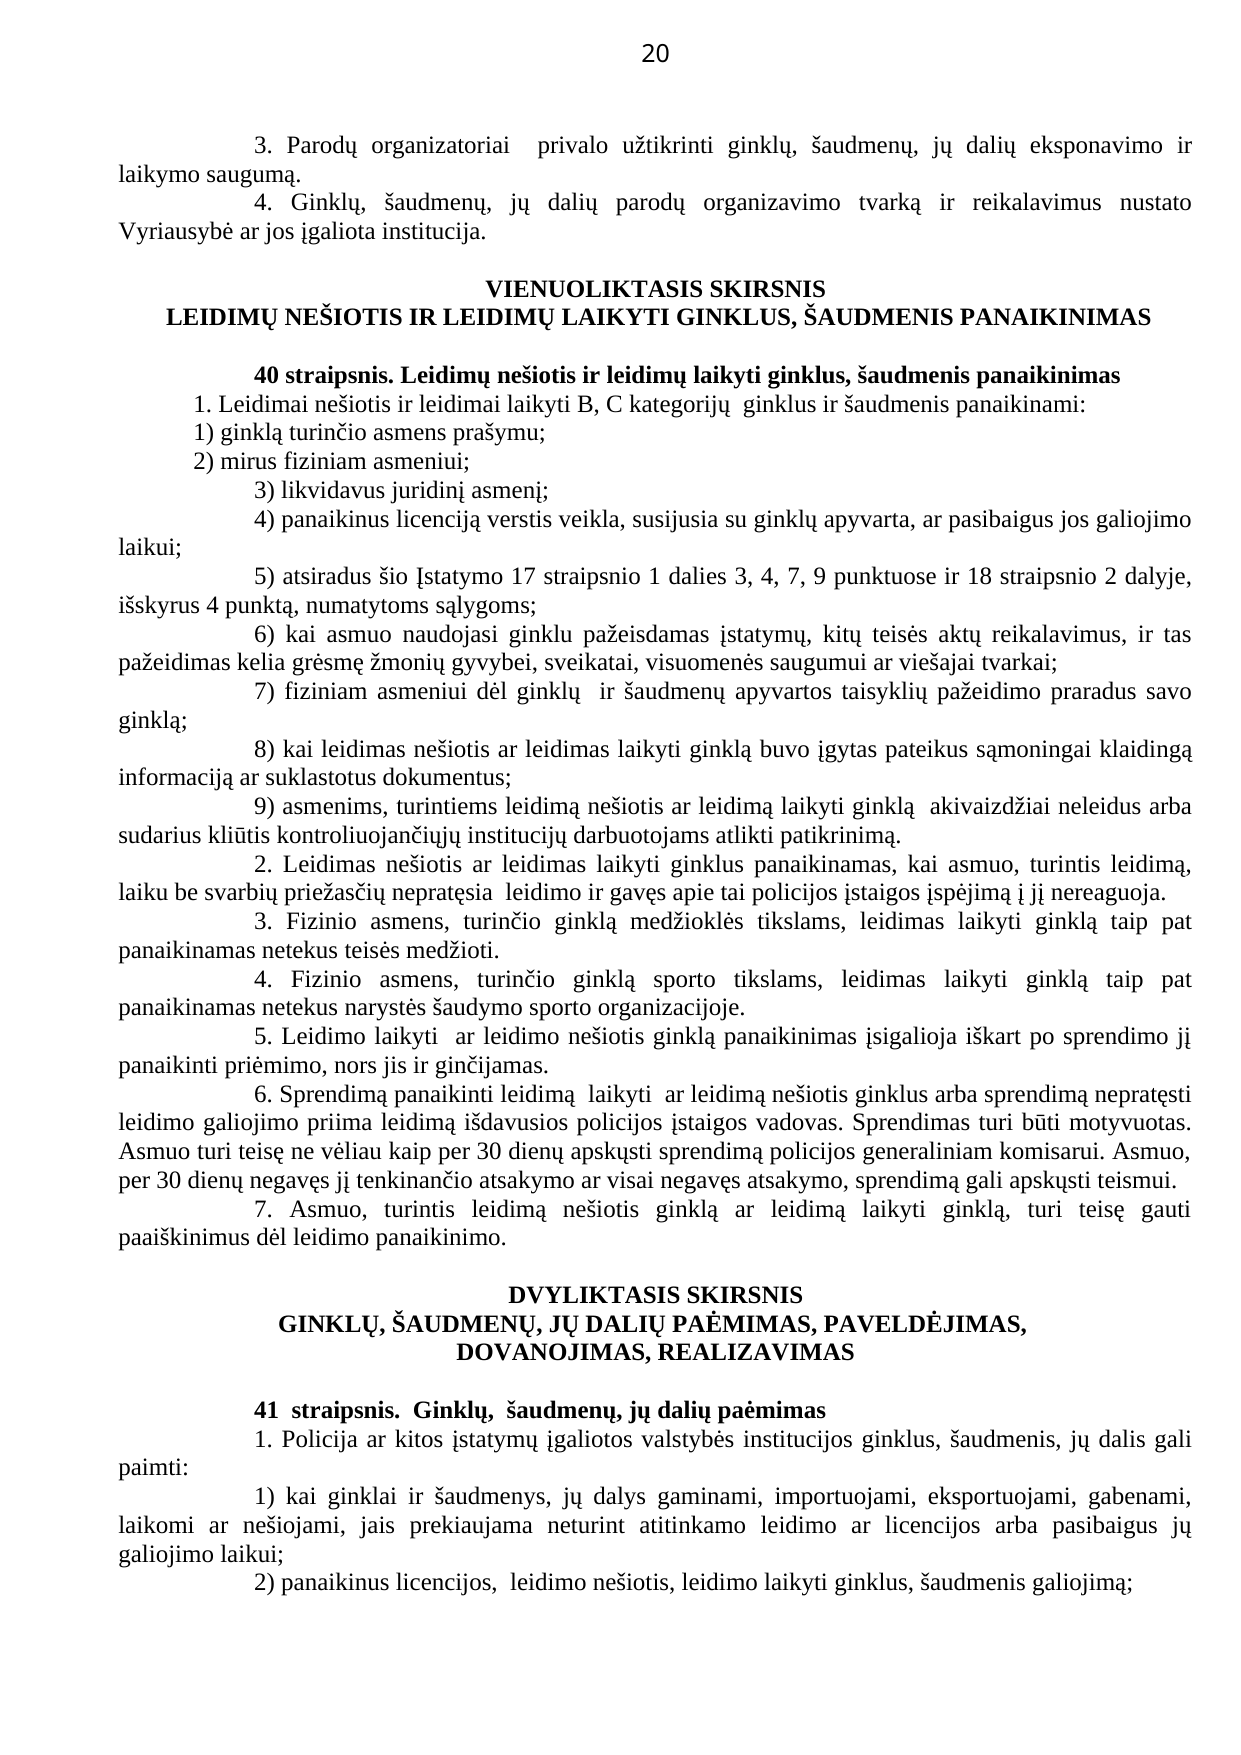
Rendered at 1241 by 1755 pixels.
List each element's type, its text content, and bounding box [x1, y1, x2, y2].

text 4. Fizinio asmens, turinčio ginklą sporto tikslams, leidimas laikyti ginklą taip pat panaikinamas netekus narystės šaudymo sporto organizacijoje. [118, 964, 1193, 1021]
text 3) likvidavus juridinį asmenį; [118, 475, 1193, 504]
text 1. Policija ar kitos įstatymų įgaliotos valstybės institucijos ginklus, šaudmenis, jų dalis gali paimti: [118, 1424, 1193, 1481]
text 7. Asmuo, turintis leidimą nešiotis ginklą ar leidimą laikyti ginklą, turi teisę gauti paaiškinimus dėl leidimo panaikinimo. [118, 1194, 1193, 1251]
text 7) fiziniam asmeniui dėl ginklų ir šaudmenų apyvartos taisyklių pažeidimo praradus savo ginklą; [118, 676, 1193, 734]
text 8) kai leidimas nešiotis ar leidimas laikyti ginklą buvo įgytas pateikus sąmoningai klaidingą informaciją ar suklastotus dokumentus; [118, 734, 1193, 791]
text 41 straipsnis. Ginklų, šaudmenų, jų dalių paėmimas [118, 1395, 1193, 1424]
text 6. Sprendimą panaikinti leidimą laikyti ar leidimą nešiotis ginklus arba sprendimą nepratęsti leidimo galiojimo priima leidimą išdavusios policijos įstaigos vadovas. Sprendimas turi būti motyvuotas. Asmuo turi teisę ne vėliau kaip per 30 dienų apskųsti sprendimą policijos generaliniam komisarui. Asmuo, per 30 dienų negavęs jį tenkinančio atsakymo ar visai negavęs atsakymo, sprendimą gali apskųsti teismui. [118, 1079, 1193, 1194]
text 9) asmenims, turintiems leidimą nešiotis ar leidimą laikyti ginklą akivaizdžiai neleidus arba sudarius kliūtis kontroliuojančiųjų institucijų darbuotojams atlikti patikrinimą. [118, 791, 1193, 849]
text 5. Leidimo laikyti ar leidimo nešiotis ginklą panaikinimas įsigalioja iškart po sprendimo jį panaikinti priėmimo, nors jis ir ginčijamas. [118, 1021, 1193, 1079]
text VIENUOLIKTASIS SKIRSNIS [118, 274, 1193, 302]
text DOVANOJIMAS, REALIZAVIMAS [118, 1337, 1193, 1366]
text 3. Fizinio asmens, turinčio ginklą medžioklės tikslams, leidimas laikyti ginklą taip pat panaikinamas netekus teisės medžioti. [118, 906, 1193, 964]
text 5) atsiradus šio Įstatymo 17 straipsnio 1 dalies 3, 4, 7, 9 punktuose ir 18 straipsnio 2 dalyje, išskyrus 4 punktą, numatytoms sąlygoms; [118, 561, 1193, 619]
text 2. Leidimas nešiotis ar leidimas laikyti ginklus panaikinamas, kai asmuo, turintis leidimą, laiku be svarbių priežasčių nepratęsia leidimo ir gavęs apie tai policijos įstaigos įspėjimą į jį nereaguoja. [118, 849, 1193, 906]
text 3. Parodų organizatoriai privalo užtikrinti ginklų, šaudmenų, jų dalių eksponavimo ir laikymo saugumą. [118, 130, 1193, 187]
text GINKLŲ, ŠAUDMENŲ, JŲ DALIŲ PAĖMIMAS, PAVELDĖJIMAS, [118, 1309, 1193, 1337]
text DVYLIKTASIS SKIRSNIS [118, 1280, 1193, 1309]
text 2) mirus fiziniam asmeniui; [118, 446, 1193, 475]
text 40 straipsnis. Leidimų nešiotis ir leidimų laikyti ginklus, šaudmenis panaikinimas [118, 360, 1193, 389]
text 1) ginklą turinčio asmens prašymu; [118, 417, 1193, 446]
text 6) kai asmuo naudojasi ginklu pažeisdamas įstatymų, kitų teisės aktų reikalavimus, ir tas pažeidimas kelia grėsmę žmonių gyvybei, sveikatai, visuomenės saugumui ar viešajai tvarkai; [118, 619, 1193, 676]
text 2) panaikinus licencijos, leidimo nešiotis, leidimo laikyti ginklus, šaudmenis galiojimą; [118, 1567, 1193, 1596]
text 1. Leidimai nešiotis ir leidimai laikyti B, C kategorijų ginklus ir šaudmenis panaikinami: [118, 389, 1193, 417]
text 1) kai ginklai ir šaudmenys, jų dalys gaminami, importuojami, eksportuojami, gabenami, laikomi ar nešiojami, jais prekiaujama neturint atitinkamo leidimo ar licencijos arba pasibaigus jų galiojimo laikui; [118, 1481, 1193, 1567]
text 4. Ginklų, šaudmenų, jų dalių parodų organizavimo tvarką ir reikalavimus nustato Vyriausybė ar jos įgaliota institucija. [118, 187, 1193, 245]
text 4) panaikinus licenciją verstis veikla, susijusia su ginklų apyvarta, ar pasibaigus jos galiojimo laikui; [118, 504, 1193, 561]
text leidimų nešiotis ir leidimų laikyti GINKLus, ŠAUDMENis panaikinimas [118, 302, 1193, 331]
